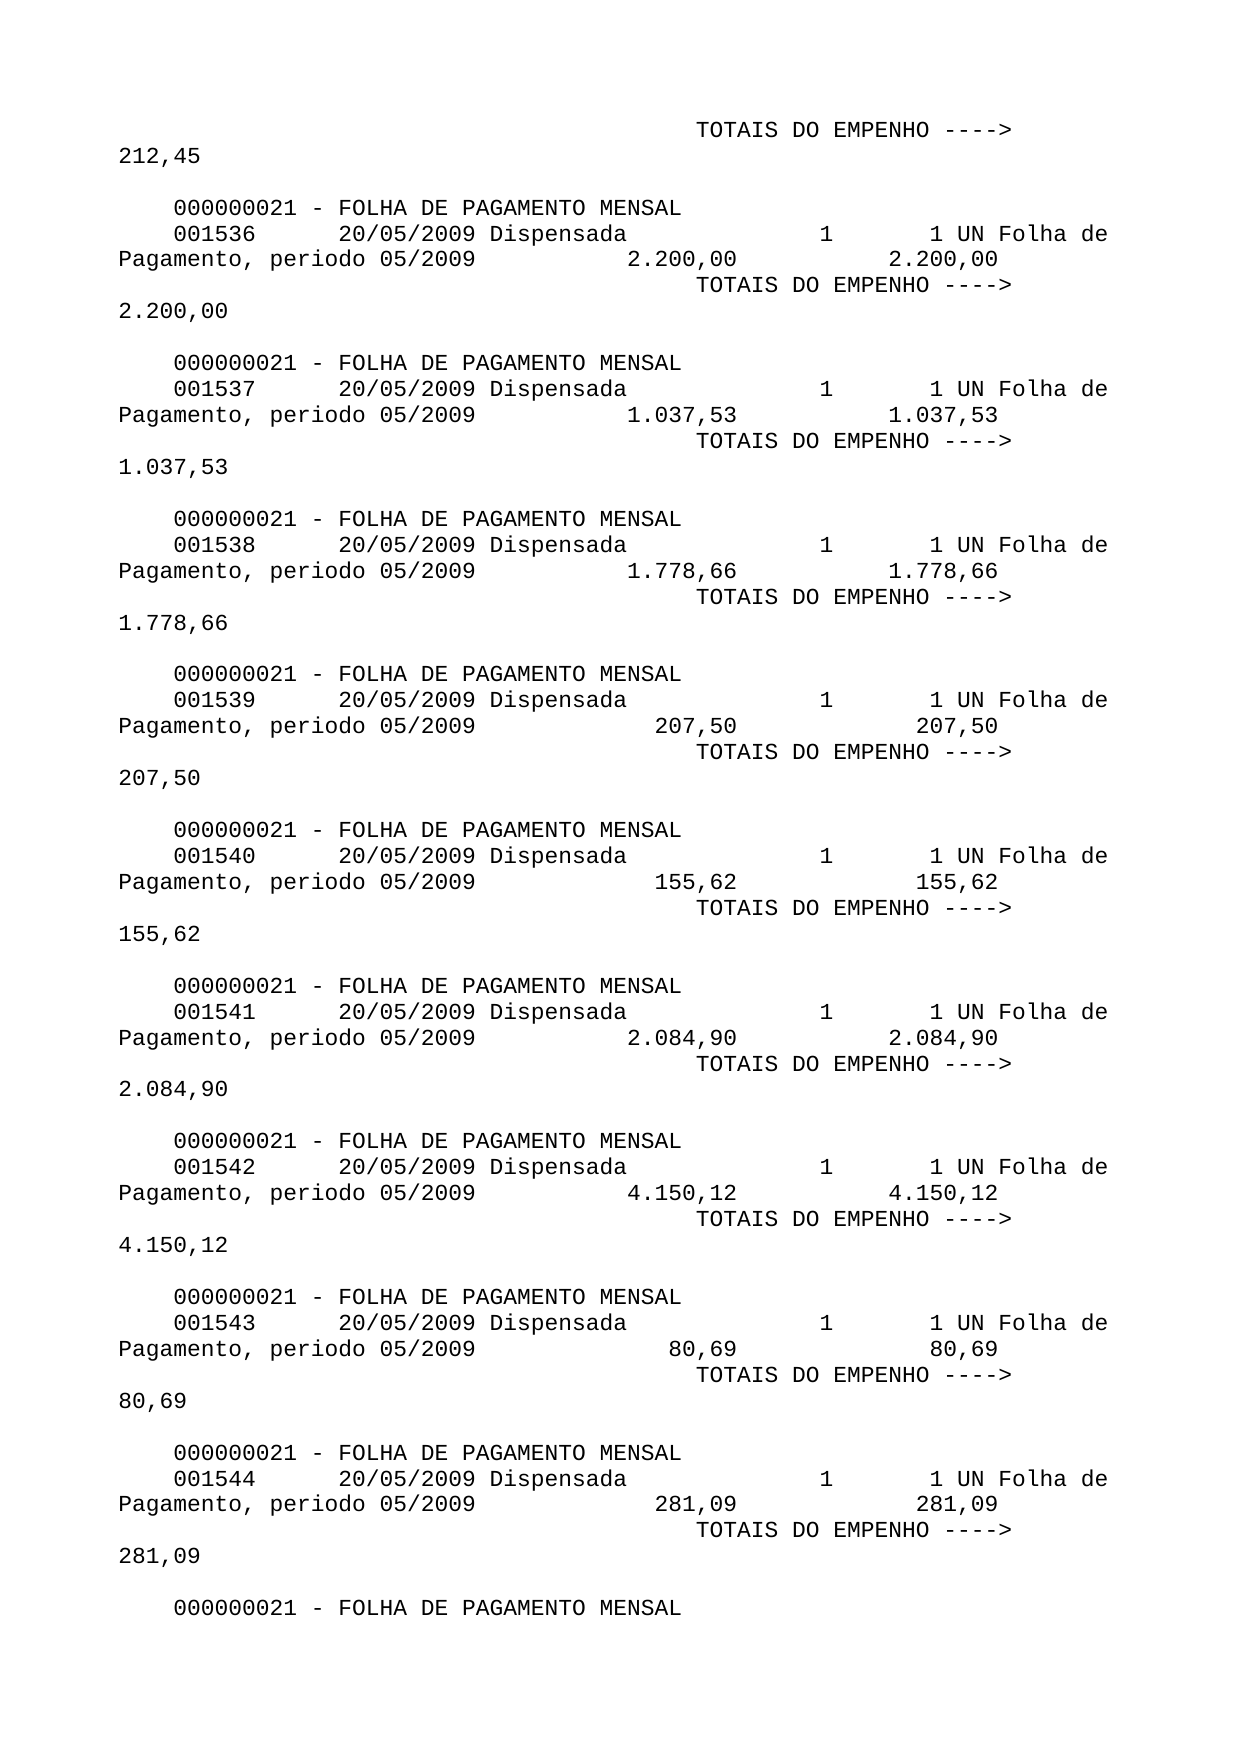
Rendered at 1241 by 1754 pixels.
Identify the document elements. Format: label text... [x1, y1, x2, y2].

text 000000021 - FOLHA DE PAGAMENTO MENSAL [118, 196, 1122, 222]
text 000000021 - FOLHA DE PAGAMENTO MENSAL [118, 818, 1122, 844]
text TOTAIS DO EMPENHO ----> 1.037,53 [118, 429, 1122, 481]
text 001539 20/05/2009 Dispensada 1 1 UN Folha de Pagamento, periodo 05/2009 207,50 207,50 [118, 689, 1122, 741]
text TOTAIS DO EMPENHO ----> 80,69 [118, 1363, 1122, 1415]
text TOTAIS DO EMPENHO ----> 155,62 [118, 896, 1122, 948]
text 001542 20/05/2009 Dispensada 1 1 UN Folha de Pagamento, periodo 05/2009 4.150,12 4.150,12 [118, 1156, 1122, 1207]
text 001544 20/05/2009 Dispensada 1 1 UN Folha de Pagamento, periodo 05/2009 281,09 281,09 [118, 1467, 1122, 1519]
text 001538 20/05/2009 Dispensada 1 1 UN Folha de Pagamento, periodo 05/2009 1.778,66 1.778,66 [118, 533, 1122, 585]
text 000000021 - FOLHA DE PAGAMENTO MENSAL [118, 1441, 1122, 1467]
text 001543 20/05/2009 Dispensada 1 1 UN Folha de Pagamento, periodo 05/2009 80,69 80,69 [118, 1311, 1122, 1363]
text 000000021 - FOLHA DE PAGAMENTO MENSAL [118, 663, 1122, 689]
text TOTAIS DO EMPENHO ----> 212,45 [118, 118, 1122, 170]
text TOTAIS DO EMPENHO ----> 4.150,12 [118, 1207, 1122, 1259]
text 001541 20/05/2009 Dispensada 1 1 UN Folha de Pagamento, periodo 05/2009 2.084,90 2.084,90 [118, 1000, 1122, 1052]
text 000000021 - FOLHA DE PAGAMENTO MENSAL [118, 507, 1122, 533]
text TOTAIS DO EMPENHO ----> 1.778,66 [118, 585, 1122, 637]
text TOTAIS DO EMPENHO ----> 2.200,00 [118, 274, 1122, 326]
text 001537 20/05/2009 Dispensada 1 1 UN Folha de Pagamento, periodo 05/2009 1.037,53 1.037,53 [118, 377, 1122, 429]
text TOTAIS DO EMPENHO ----> 281,09 [118, 1519, 1122, 1571]
text 001540 20/05/2009 Dispensada 1 1 UN Folha de Pagamento, periodo 05/2009 155,62 155,62 [118, 844, 1122, 896]
text TOTAIS DO EMPENHO ----> 2.084,90 [118, 1052, 1122, 1104]
text 000000021 - FOLHA DE PAGAMENTO MENSAL [118, 974, 1122, 1000]
text 001536 20/05/2009 Dispensada 1 1 UN Folha de Pagamento, periodo 05/2009 2.200,00 2.200,00 [118, 222, 1122, 274]
text 000000021 - FOLHA DE PAGAMENTO MENSAL [118, 1130, 1122, 1156]
text 000000021 - FOLHA DE PAGAMENTO MENSAL [118, 1597, 1122, 1622]
text TOTAIS DO EMPENHO ----> 207,50 [118, 741, 1122, 792]
text 000000021 - FOLHA DE PAGAMENTO MENSAL [118, 352, 1122, 377]
text 000000021 - FOLHA DE PAGAMENTO MENSAL [118, 1285, 1122, 1311]
